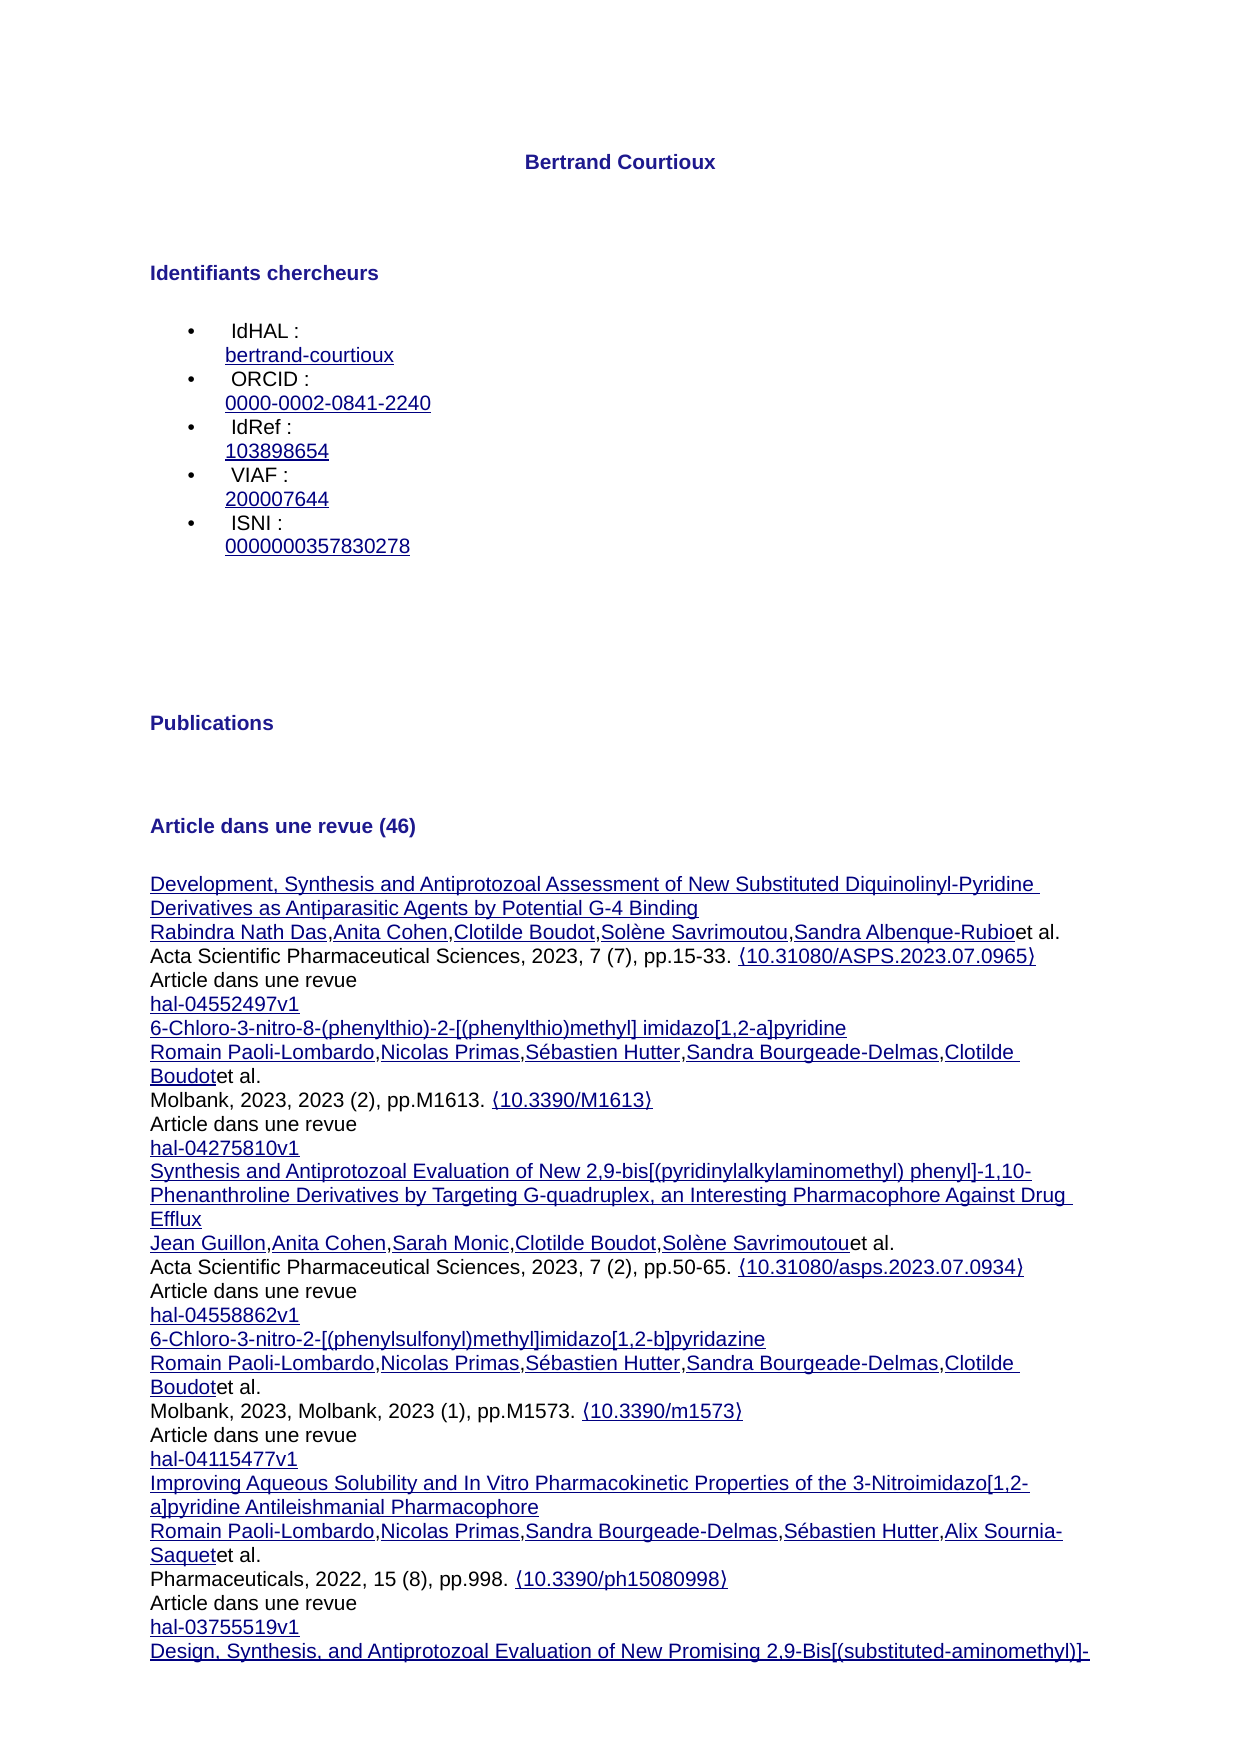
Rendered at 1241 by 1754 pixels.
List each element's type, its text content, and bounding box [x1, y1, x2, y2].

subtitle Publications [150, 710, 1090, 734]
subtitle Identifiants chercheurs [150, 260, 1090, 284]
list VIAF : [187, 462, 1090, 486]
list 0000000357830278 [187, 534, 1090, 558]
list ORCID : [187, 367, 1090, 391]
list 0000-0002-0841-2240 [187, 391, 1090, 414]
table_header Development, Synthesis and Antiprotozoal Assessment of New Substituted Diquinolinyl-Pyridine Derivatives as Antiparasitic Agents by Potential G-4 Binding Rabindra Nath Das,Anita Cohen,Clotilde Boudot,Solène Savrimoutou,Sandra Albenque-Rubioet al. Acta Scientific Pharmaceutical Sciences, 2023, 7 (7), pp.15-33. ⟨10.31080/ASPS.2023.07.0965⟩ Article dans une revue hal-04552497v1 [150, 872, 1090, 1016]
list ISNI : [187, 510, 1090, 534]
subtitle Bertrand Courtioux [150, 150, 1090, 174]
table_cell Improving Aqueous Solubility and In Vitro Pharmacokinetic Properties of the 3-Nitroimidazo[1,2-a]pyridine Antileishmanial Pharmacophore Romain Paoli-Lombardo,Nicolas Primas,Sandra Bourgeade-Delmas,Sébastien Hutter,Alix Sournia-Saquetet al. Pharmaceuticals, 2022, 15 (8), pp.998. ⟨10.3390/ph15080998⟩ Article dans une revue hal-03755519v1 [150, 1471, 1090, 1638]
table_cell Design, Synthesis, and Antiprotozoal Evaluation of New Promising 2,9-Bis[(substituted-aminomethyl)]- [150, 1639, 1090, 1659]
list IdHAL : [187, 319, 1090, 343]
table_cell Synthesis and Antiprotozoal Evaluation of New 2,9-bis[(pyridinylalkylaminomethyl) phenyl]-1,10-Phenanthroline Derivatives by Targeting G-quadruplex, an Interesting Pharmacophore Against Drug Efflux Jean Guillon,Anita Cohen,Sarah Monic,Clotilde Boudot,Solène Savrimoutouet al. Acta Scientific Pharmaceutical Sciences, 2023, 7 (2), pp.50-65. ⟨10.31080/asps.2023.07.0934⟩ Article dans une revue hal-04558862v1 [150, 1159, 1090, 1327]
table_cell 6-Chloro-3-nitro-2-[(phenylsulfonyl)methyl]imidazo[1,2-b]pyridazine Romain Paoli-Lombardo,Nicolas Primas,Sébastien Hutter,Sandra Bourgeade-Delmas,Clotilde Boudotet al. Molbank, 2023, Molbank, 2023 (1), pp.M1573. ⟨10.3390/m1573⟩ Article dans une revue hal-04115477v1 [150, 1327, 1090, 1471]
list 200007644 [187, 486, 1090, 510]
list bertrand-courtioux [187, 343, 1090, 367]
list IdRef : [187, 414, 1090, 438]
list 103898654 [187, 438, 1090, 462]
subtitle Article dans une revue (46) [150, 813, 1090, 837]
table_cell 6-Chloro-3-nitro-8-(phenylthio)-2-[(phenylthio)methyl] imidazo[1,2-a]pyridine Romain Paoli-Lombardo,Nicolas Primas,Sébastien Hutter,Sandra Bourgeade-Delmas,Clotilde Boudotet al. Molbank, 2023, 2023 (2), pp.M1613. ⟨10.3390/M1613⟩ Article dans une revue hal-04275810v1 [150, 1016, 1090, 1159]
